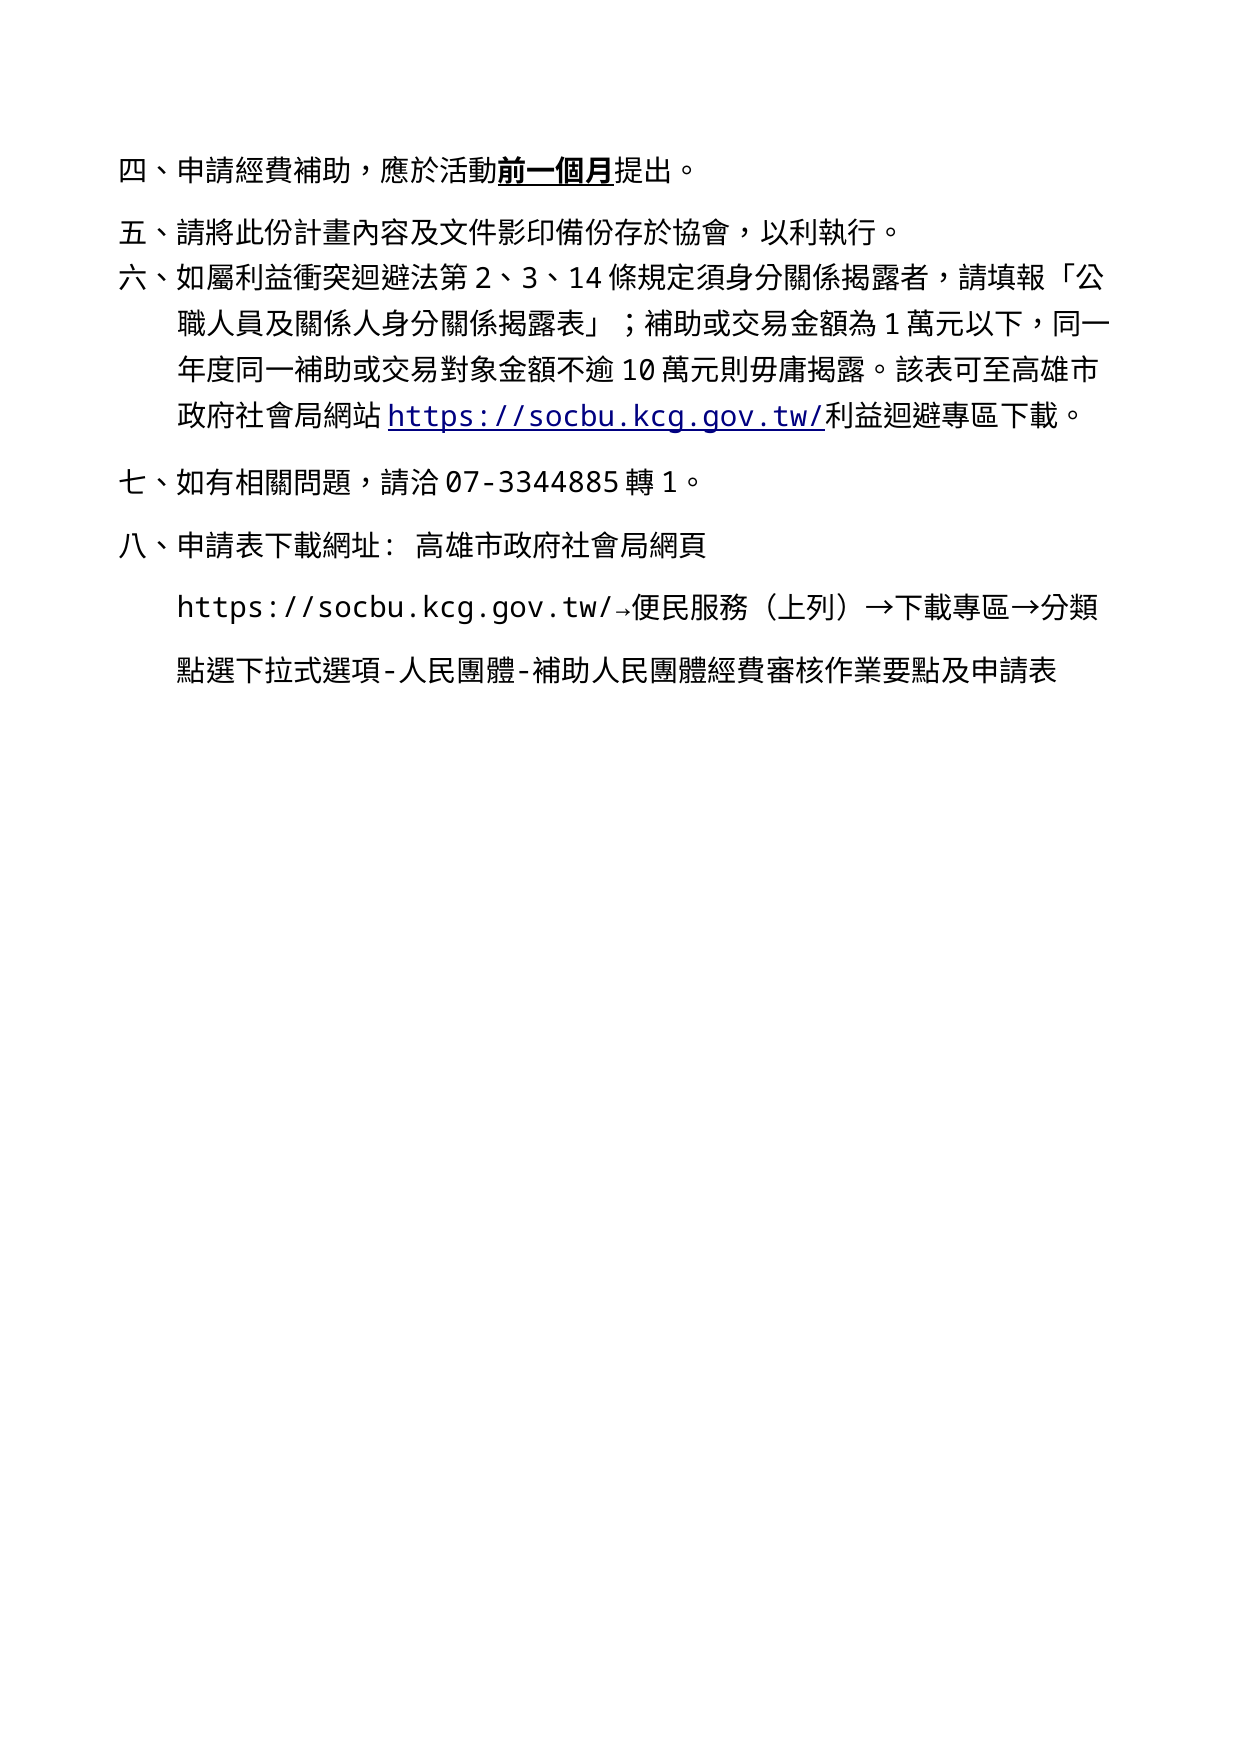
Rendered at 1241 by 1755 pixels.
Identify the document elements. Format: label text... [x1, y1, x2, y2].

text 七、如有相關問題，請洽07-3344885轉1。 [118, 439, 1122, 502]
text 四、申請經費補助，應於活動前一個月提出。 [118, 127, 1122, 189]
text https://socbu.kcg.gov.tw/→便民服務（上列）→下載專區→分類點選下拉式選項-人民團體-補助人民團體經費審核作業要點及申請表 [177, 564, 1122, 689]
text 六、如屬利益衝突迴避法第2、3、14條規定須身分關係揭露者，請填報「公職人員及關係人身分關係揭露表」；補助或交易金額為1萬元以下，同一年度同一補助或交易對象金額不逾10萬元則毋庸揭露。該表可至高雄市政府社會局網站https://socbu.kcg.gov.tw/利益迴避專區下載。 [118, 252, 1122, 435]
text 五、請將此份計畫內容及文件影印備份存於協會，以利執行。 [118, 189, 1122, 252]
text 八、申請表下載網址: 高雄市政府社會局網頁 [118, 502, 1122, 564]
